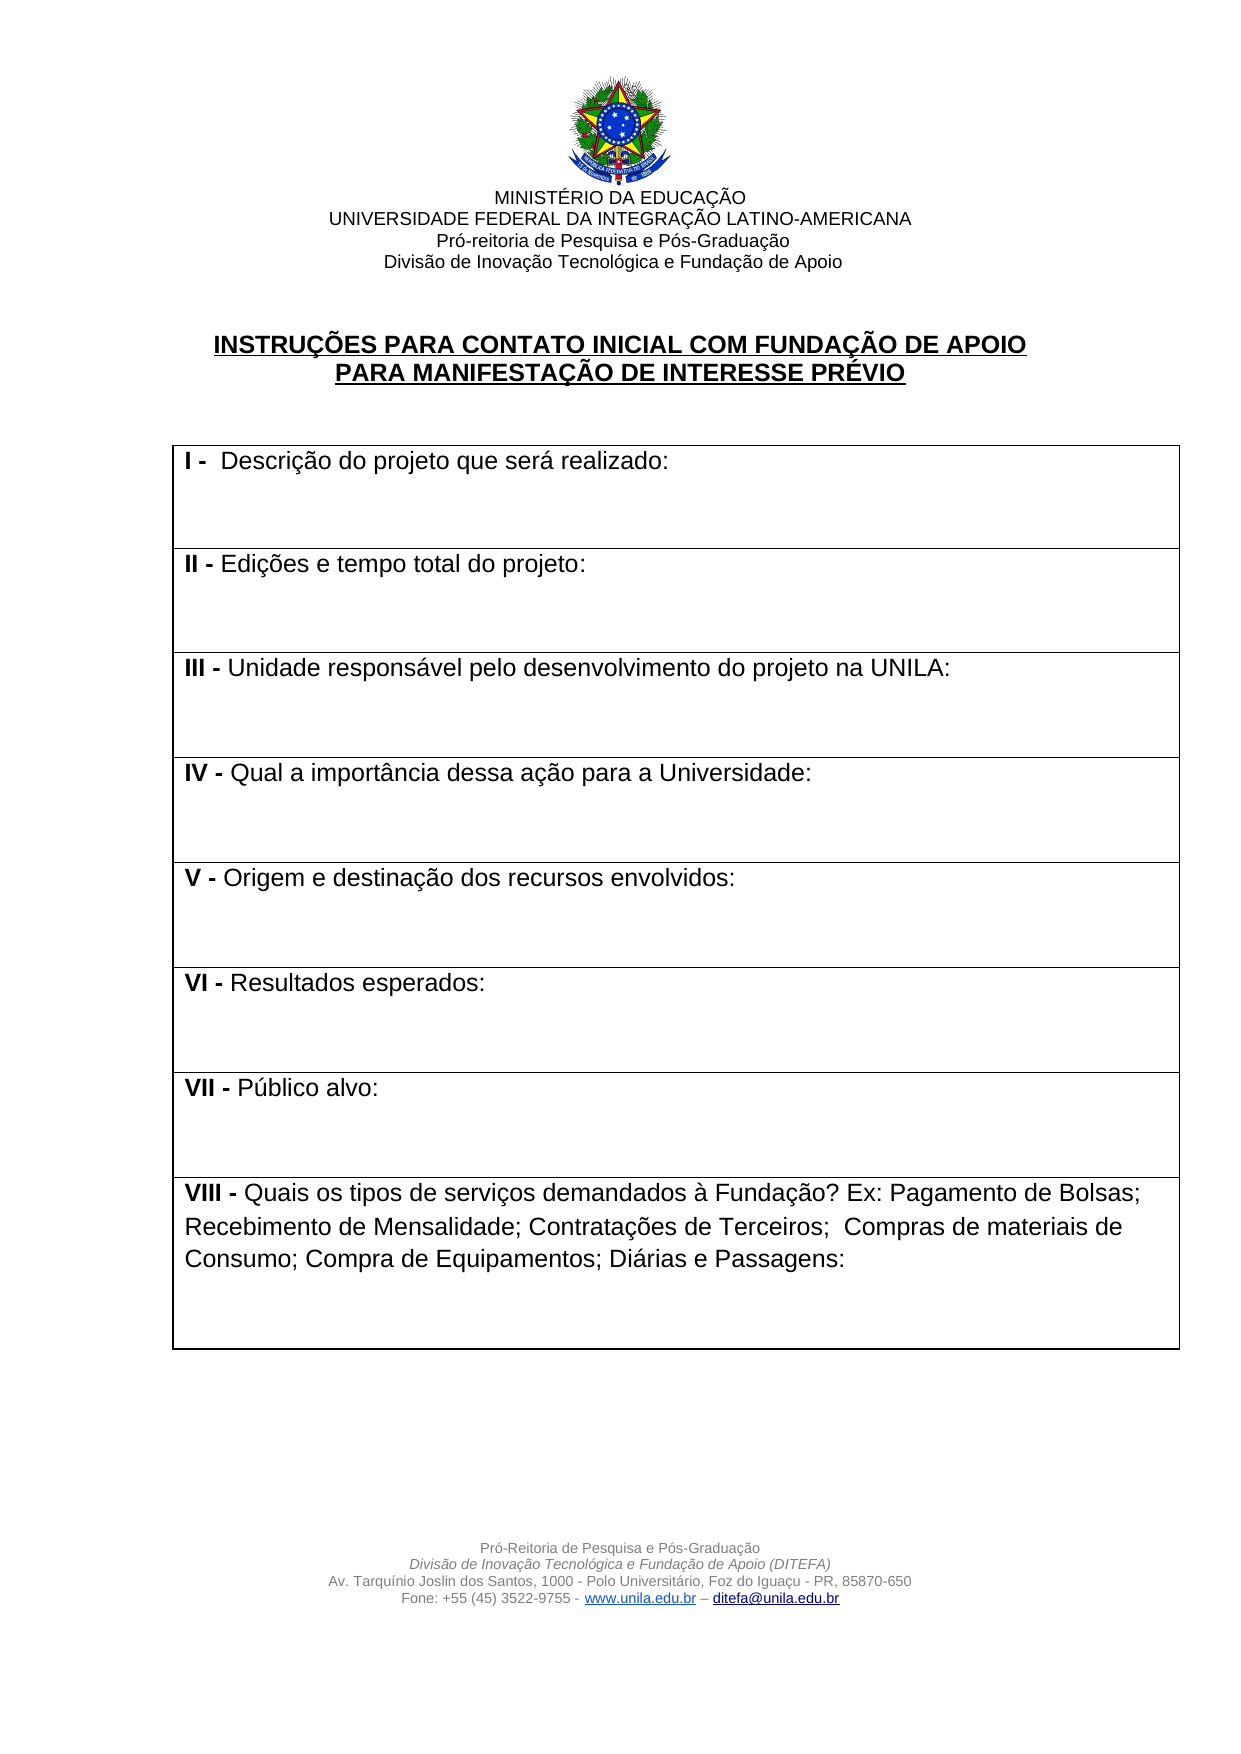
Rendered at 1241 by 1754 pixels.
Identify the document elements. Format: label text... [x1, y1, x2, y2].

table_header I - Descrição do projeto que será realizado: [174, 446, 1179, 548]
table_cell V - Origem e destinação dos recursos envolvidos: [174, 863, 1179, 967]
table_cell VIII - Quais os tipos de serviços demandados à Fundação? Ex: Pagamento de Bolsas; Recebimento de Mensalidade; Contratações de Terceiros; Compras de materiais de Consumo; Compra de Equipamentos; Diárias e Passagens: [174, 1178, 1179, 1348]
table_cell III - Unidade responsável pelo desenvolvimento do projeto na UNILA: [174, 653, 1179, 757]
picture [566, 73, 675, 187]
table_cell IV - Qual a importância dessa ação para a Universidade: [174, 758, 1179, 862]
table_cell VI - Resultados esperados: [174, 968, 1179, 1072]
table_cell II - Edições e tempo total do projeto: [174, 549, 1179, 652]
text INSTRUÇÕES PARA CONTATO INICIAL COM FUNDAÇÃO DE APOIO PARA MANIFESTAÇÃO DE INTERESSE PRÉVIO [177, 330, 1063, 387]
table_cell VII - Público alvo: [174, 1073, 1179, 1177]
